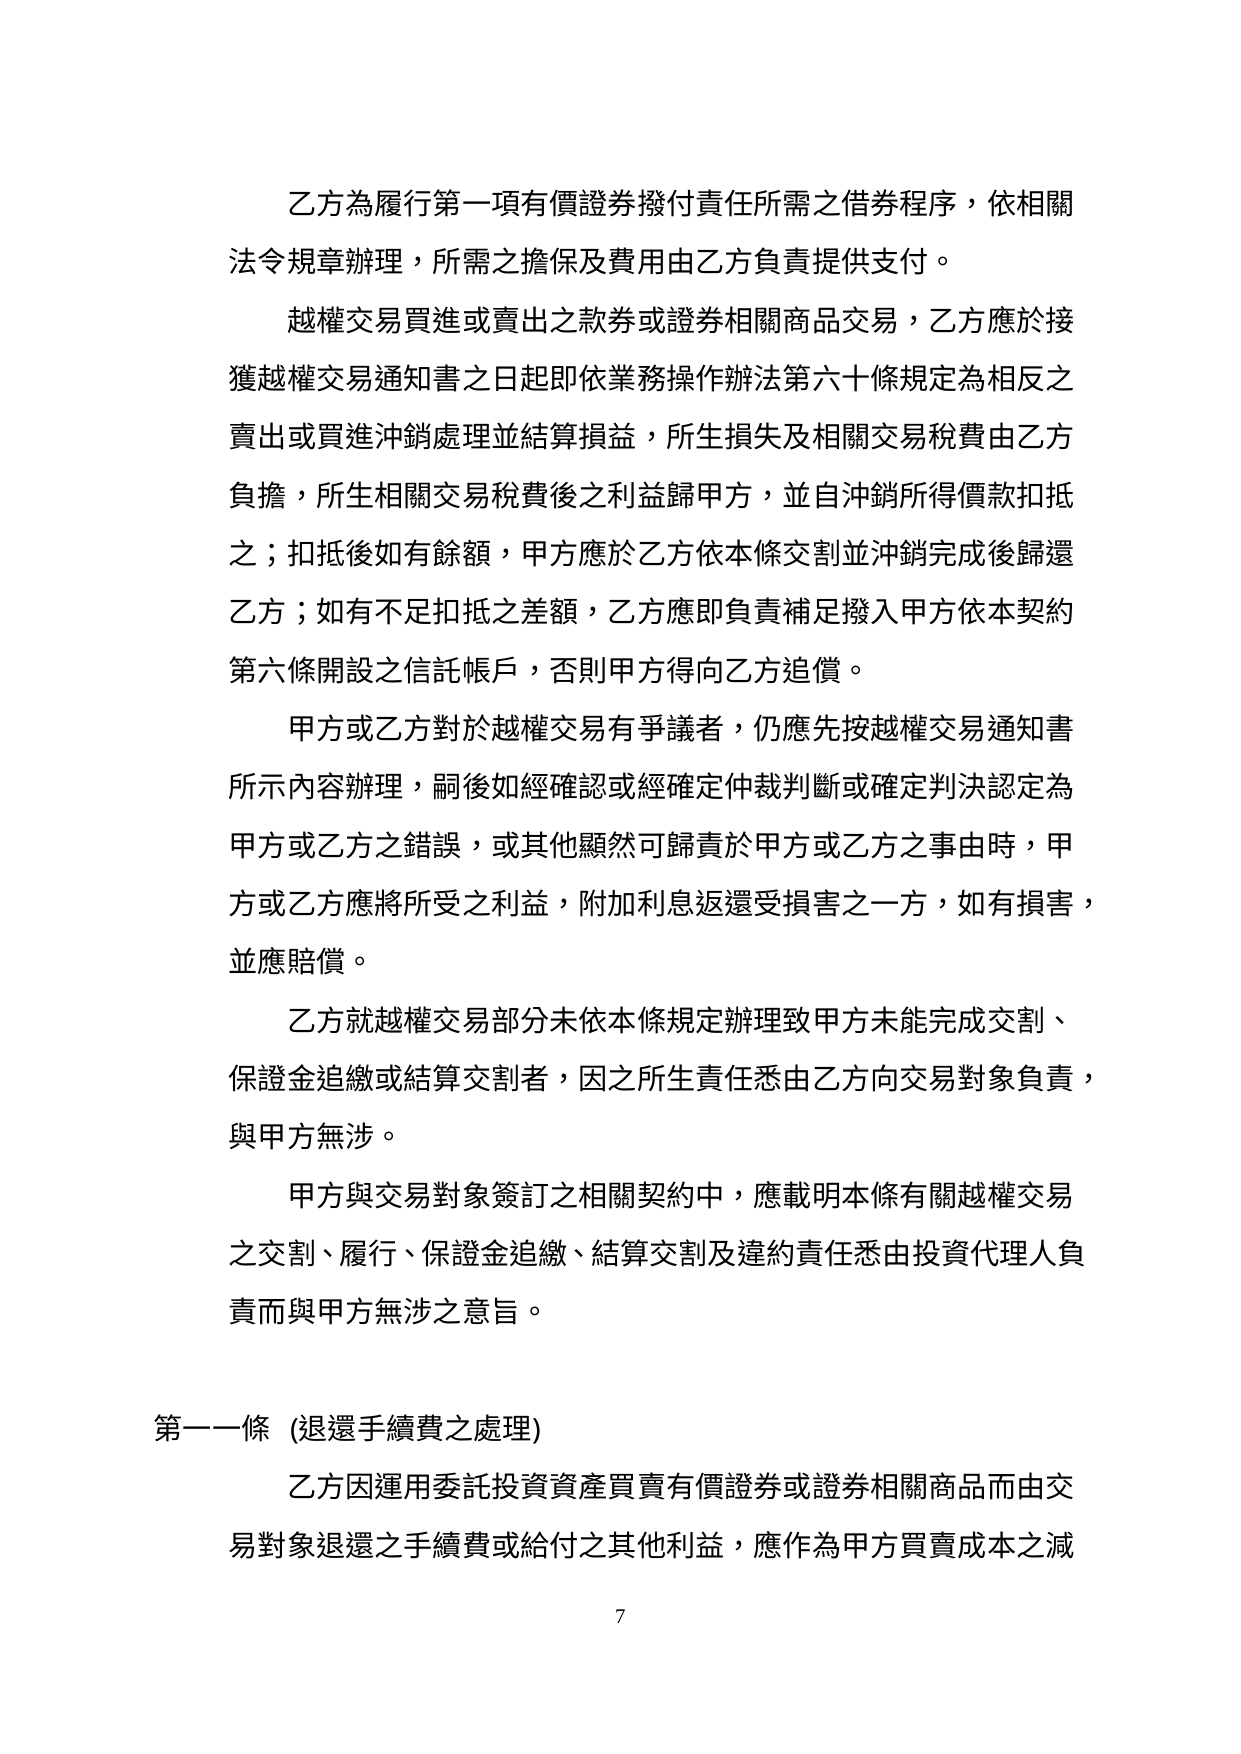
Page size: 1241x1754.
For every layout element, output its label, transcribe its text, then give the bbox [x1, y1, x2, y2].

text 第一一條 (退還手續費之處理) [153, 1389, 1087, 1448]
text 甲方或乙方對於越權交易有爭議者，仍應先按越權交易通知書所示內容辦理，嗣後如經確認或經確定仲裁判斷或確定判決認定為甲方或乙方之錯誤，或其他顯然可歸責於甲方或乙方之事由時，甲方或乙方應將所受之利益，附加利息返還受損害之一方，如有損害，並應賠償。 [228, 689, 1087, 981]
text 乙方因運用委託投資資產買賣有價證券或證券相關商品而由交易對象退還之手續費或給付之其他利益，應作為甲方買賣成本之減 [228, 1448, 1087, 1564]
text 越權交易買進或賣出之款券或證券相關商品交易，乙方應於接獲越權交易通知書之日起即依業務操作辦法第六十條規定為相反之賣出或買進沖銷處理並結算損益，所生損失及相關交易稅費由乙方負擔，所生相關交易稅費後之利益歸甲方，並自沖銷所得價款扣抵之；扣抵後如有餘額，甲方應於乙方依本條交割並沖銷完成後歸還乙方；如有不足扣抵之差額，乙方應即負責補足撥入甲方依本契約第六條開設之信託帳戶，否則甲方得向乙方追償。 [228, 281, 1087, 689]
text 乙方就越權交易部分未依本條規定辦理致甲方未能完成交割、保證金追繳或結算交割者，因之所生責任悉由乙方向交易對象負責，與甲方無涉。 [228, 981, 1087, 1156]
text 乙方為履行第一項有價證券撥付責任所需之借券程序，依相關法令規章辦理，所需之擔保及費用由乙方負責提供支付。 [228, 164, 1087, 281]
text 甲方與交易對象簽訂之相關契約中，應載明本條有關越權交易之交割、履行、保證金追繳、結算交割及違約責任悉由投資代理人負責而與甲方無涉之意旨。 [228, 1156, 1087, 1331]
